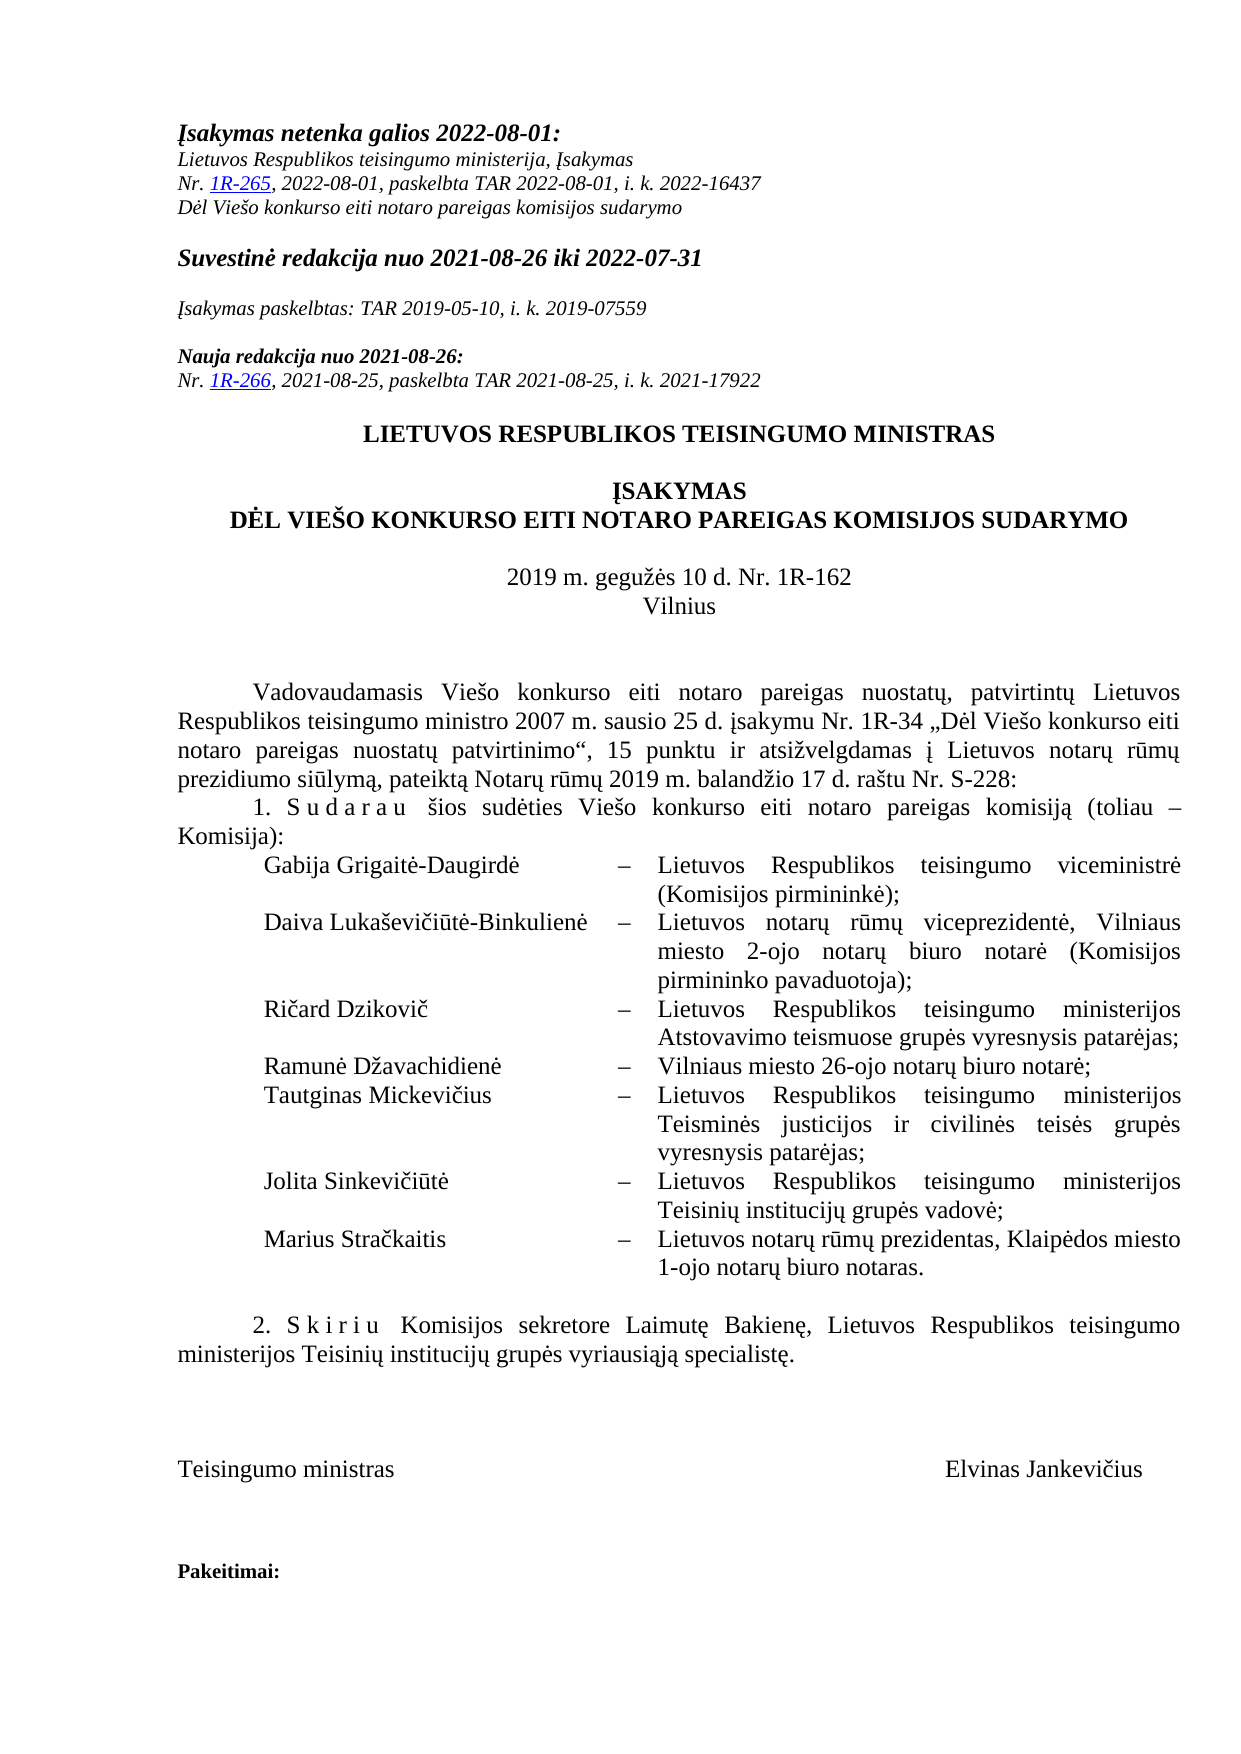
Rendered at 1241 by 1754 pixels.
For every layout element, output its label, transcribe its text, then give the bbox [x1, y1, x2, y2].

text Teisingumo ministras Elvinas Jankevičius [177, 1454, 1181, 1482]
table_cell Lietuvos Respublikos teisingumo ministerijos Atstovavimo teismuose grupės vyresnysis patarėjas; [646, 994, 1192, 1051]
text 2019 m. gegužės 10 d. Nr. 1R-162 [177, 562, 1181, 591]
table_header – [602, 850, 646, 907]
table_cell – [602, 1080, 646, 1166]
text Nr. 1R-265, 2022-08-01, paskelbta TAR 2022-08-01, i. k. 2022-16437 [177, 171, 1181, 195]
table_header Lietuvos Respublikos teisingumo viceministrė (Komisijos pirmininkė); [646, 850, 1192, 907]
text Pakeitimai: [177, 1559, 1181, 1583]
text Vadovaudamasis Viešo konkurso eiti notaro pareigas nuostatų, patvirtintų Lietuvos Respublikos teisingumo ministro 2007 m. sausio 25 d. įsakymu Nr. 1R-34 „Dėl Viešo konkurso eiti notaro pareigas nuostatų patvirtinimo“, 15 punktu ir atsižvelgdamas į Lietuvos notarų rūmų prezidiumo siūlymą, pateiktą Notarų rūmų 2019 m. balandžio 17 d. raštu Nr. S-228: [177, 677, 1181, 792]
text Nr. 1R-266, 2021-08-25, paskelbta TAR 2021-08-25, i. k. 2021-17922 [177, 368, 1181, 392]
text ĮSAKYMAS [177, 476, 1181, 505]
table_cell – [602, 908, 646, 994]
table_cell Marius Stračkaitis [177, 1224, 602, 1281]
table_header Gabija Grigaitė-Daugirdė [177, 850, 602, 907]
table_cell Lietuvos Respublikos teisingumo ministerijos Teisinių institucijų grupės vadovė; [646, 1166, 1192, 1224]
table_cell Lietuvos Respublikos teisingumo ministerijos Teisminės justicijos ir civilinės teisės grupės vyresnysis patarėjas; [646, 1080, 1192, 1166]
text LIETUVOS RESPUBLIKOS TEISINGUMO MINISTRAS [177, 419, 1181, 447]
table_cell – [602, 1051, 646, 1080]
text 2. Skiriu Komisijos sekretore Laimutę Bakienę, Lietuvos Respublikos teisingumo ministerijos Teisinių institucijų grupės vyriausiąją specialistę. [177, 1310, 1181, 1367]
text Nauja redakcija nuo 2021-08-26: [177, 344, 1181, 368]
text Lietuvos Respublikos teisingumo ministerija, Įsakymas [177, 147, 1181, 171]
table_cell Lietuvos notarų rūmų viceprezidentė, Vilniaus miesto 2-ojo notarų biuro notarė (Komisijos pirmininko pavaduotoja); [646, 908, 1192, 994]
table_cell Tautginas Mickevičius [177, 1080, 602, 1166]
text Vilnius [177, 591, 1181, 620]
table_cell – [602, 1224, 646, 1281]
text Įsakymas paskelbtas: TAR 2019-05-10, i. k. 2019-07559 [177, 296, 1181, 320]
table_cell Jolita Sinkevičiūtė [177, 1166, 602, 1224]
text 1. Sudarau šios sudėties Viešo konkurso eiti notaro pareigas komisiją (toliau – Komisija): [177, 792, 1181, 850]
table_cell Ričard Dzikovič [177, 994, 602, 1051]
table_cell – [602, 1166, 646, 1224]
table_cell Daiva Lukaševičiūtė-Binkulienė [177, 908, 602, 994]
table_cell Vilniaus miesto 26-ojo notarų biuro notarė; [646, 1051, 1192, 1080]
text Įsakymas netenka galios 2022-08-01: [177, 118, 1181, 147]
table_cell Lietuvos notarų rūmų prezidentas, Klaipėdos miesto 1-ojo notarų biuro notaras. [646, 1224, 1192, 1281]
table_cell Ramunė Džavachidienė [177, 1051, 602, 1080]
text DĖL VIEŠO KONKURSO EITI NOTARO PAREIGAS KOMISIJOS SUDARYMO [177, 505, 1181, 534]
table_cell – [602, 994, 646, 1051]
text Suvestinė redakcija nuo 2021-08-26 iki 2022-07-31 [177, 243, 1181, 272]
text Dėl Viešo konkurso eiti notaro pareigas komisijos sudarymo [177, 195, 1181, 219]
